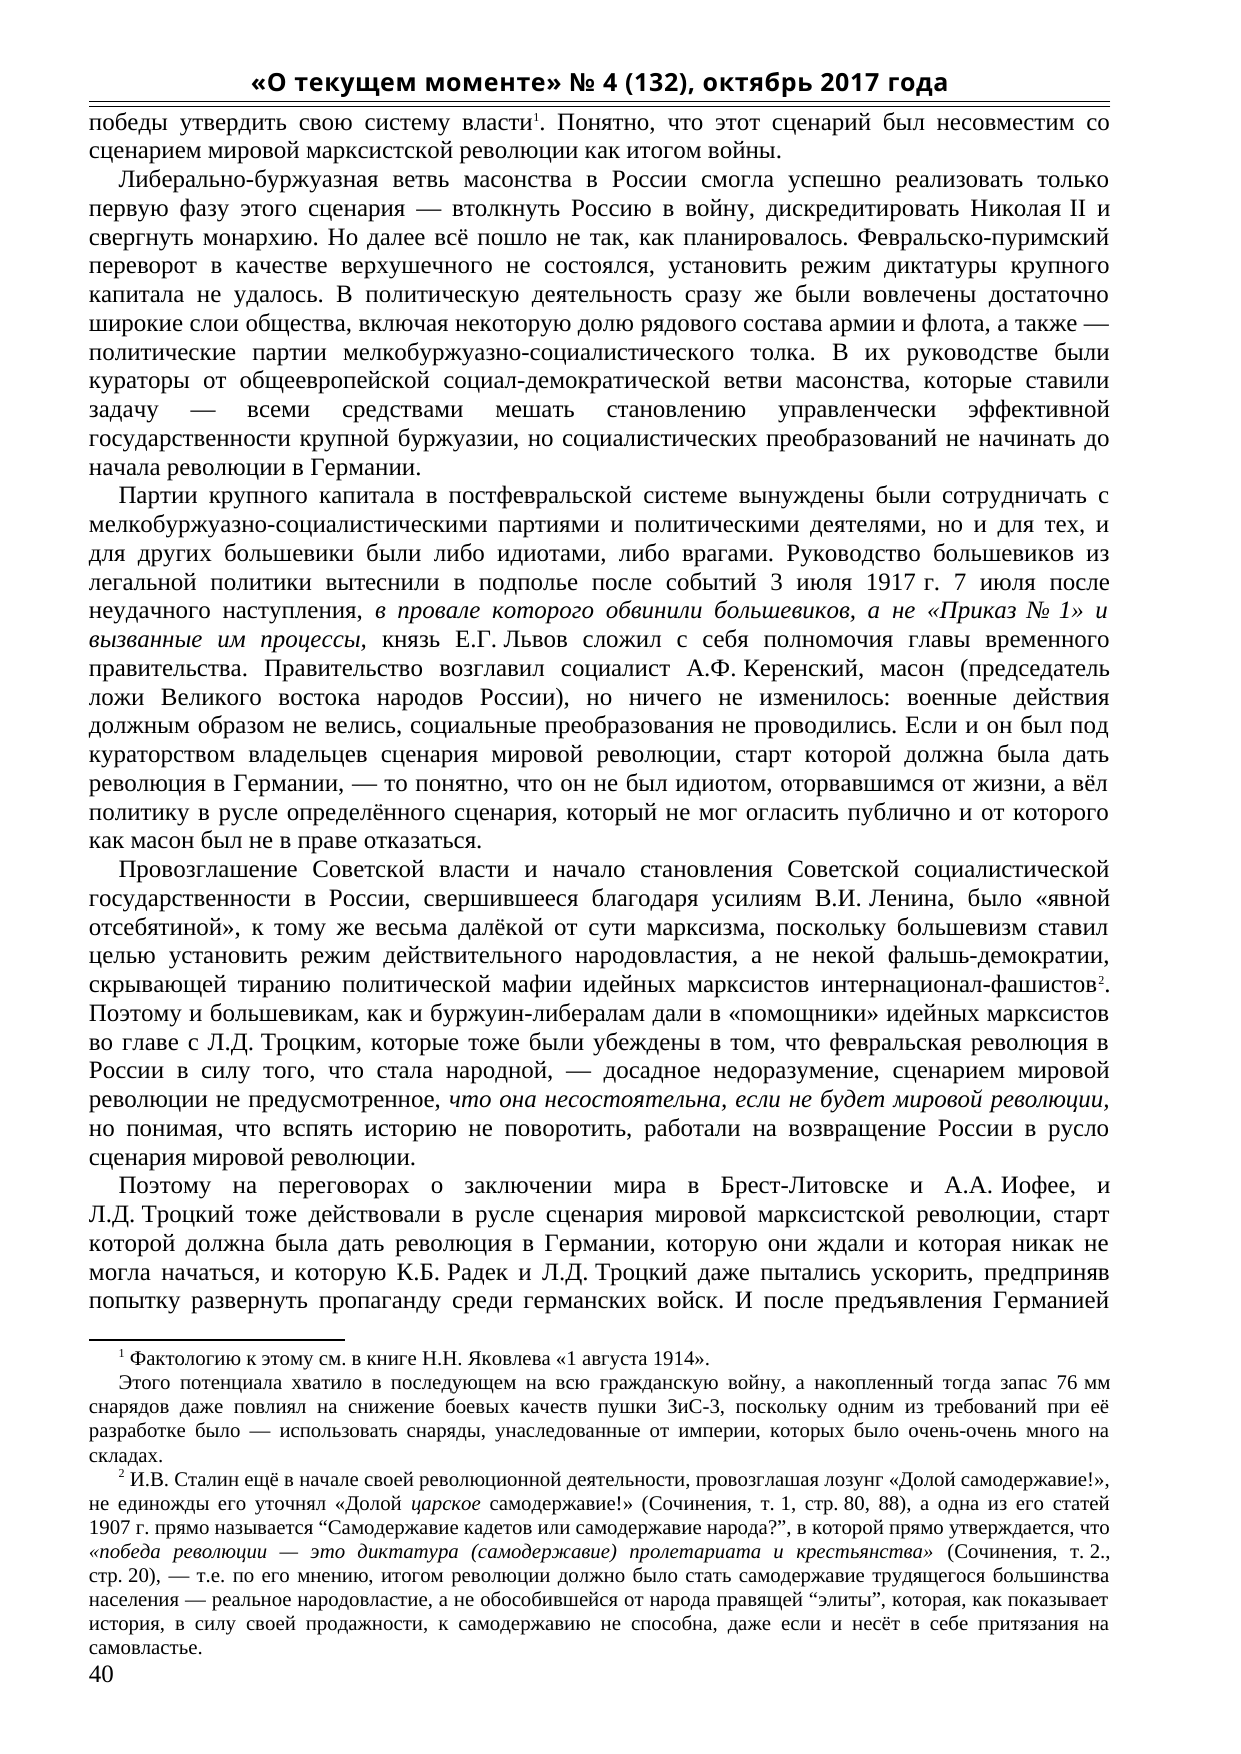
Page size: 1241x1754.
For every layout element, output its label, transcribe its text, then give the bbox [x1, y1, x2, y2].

text Фактологию к этому см. в книге Н.Н. Яковлева «1 августа 1914». [89, 1346, 1110, 1370]
text Провозглашение Советской власти и начало становления Советской социалистической государственности в России, свершившееся благодаря усилиям В.И. Ленина, было «явной отсебятиной», к тому же весьма далёкой от сути марксизма, поскольку большевизм ставил целью установить режим действительного народовластия, а не некой фальшь-демократии, скрывающей тиранию политической мафии идейных марксистов интернационал-фашистов. Поэтому и большевикам, как и буржуин-либералам дали в «помощники» идейных марксистов во главе с Л.Д. Троцким, которые тоже были убеждены в том, что февральская революция в России в силу того, что стала народной, — досадное недоразумение, сценарием мировой революции не предусмотренное, что она несостоятельна, если не будет мировой революции, но понимая, что вспять историю не поворотить, работали на возвращение России в русло сценария мировой революции. [89, 854, 1110, 1170]
text И.В. Сталин ещё в начале своей революционной деятельности, провозглашая лозунг «Долой самодержавие!», не единожды его уточнял «Долой царское самодержавие!» (Сочинения, т. 1, стр. 80, 88), а одна из его статей 1907 г. прямо называется “Самодержавие кадетов или самодержавие народа?”, в которой прямо утверждается, что «победа революции — это диктатура (самодержавие) пролетариата и крестьянства» (Сочинения, т. 2., стр. 20), — т.е. по его мнению, итогом революции должно было стать самодержавие трудящегося большинства населения — реальное народовластие, а не обособившейся от народа правящей “элиты”, которая, как показывает история, в силу своей продажности, к самодержавию не способна, даже если и несёт в себе притязания на самовластье. [89, 1467, 1110, 1659]
text Либерально-буржуазная ветвь масонства в России смогла успешно реализовать только первую фазу этого сценария — втолкнуть Россию в войну, дискредитировать Николая II и свергнуть монархию. Но далее всё пошло не так, как планировалось. Февральско-пуримский переворот в качестве верхушечного не состоялся, установить режим диктатуры крупного капитала не удалось. В политическую деятельность сразу же были вовлечены достаточно широкие слои общества, включая некоторую долю рядового состава армии и флота, а также — политические партии мелкобуржуазно-социалистического толка. В их руководстве были кураторы от общеевропейской социал-демократической ветви масонства, которые ставили задачу — всеми средствами мешать становлению управленчески эффективной государственности крупной буржуазии, но социалистических преобразований не начинать до начала революции в Германии. [89, 164, 1110, 480]
text Поэтому на переговорах о заключении мира в Брест-Литовске и А.А. Иофее, и Л.Д. Троцкий тоже действовали в русле сценария мировой марксистской революции, старт которой должна была дать революция в Германии, которую они ждали и которая никак не могла начаться, и которую К.Б. Радек и Л.Д. Троцкий даже пытались ускорить, предприняв попытку развернуть пропаганду среди германских войск. И после предъявления Германией [89, 1170, 1110, 1314]
text Этого потенциала хватило в последующем на всю гражданскую войну, а накопленный тогда запас 76 мм снарядов даже повлиял на снижение боевых качеств пушки ЗиС-3, поскольку одним из требований при её разработке было — использовать снаряды, унаследованные от империи, которых было очень-очень много на складах. [89, 1370, 1110, 1467]
text победы утвердить свою систему власти. Понятно, что этот сценарий был несовместим со сценарием мировой марксистской революции как итогом войны. [89, 107, 1110, 164]
text Партии крупного капитала в постфевральской системе вынуждены были сотрудничать с мелкобуржуазно-социалистическими партиями и политическими деятелями, но и для тех, и для других большевики были либо идиотами, либо врагами. Руководство большевиков из легальной политики вытеснили в подполье после событий 3 июля 1917 г. 7 июля после неудачного наступления, в провале которого обвинили большевиков, а не «Приказ № 1» и вызванные им процессы, князь Е.Г. Львов сложил с себя полномочия главы временного правительства. Правительство возглавил социалист А.Ф. Керенский, масон (председатель ложи Великого востока народов России), но ничего не изменилось: военные действия должным образом не велись, социальные преобразования не проводились. Если и он был под кураторством владельцев сценария мировой революции, старт которой должна была дать революция в Германии, — то понятно, что он не был идиотом, оторвавшимся от жизни, а вёл политику в русле определённого сценария, который не мог огласить публично и от которого как масон был не в праве отказаться. [89, 480, 1110, 854]
